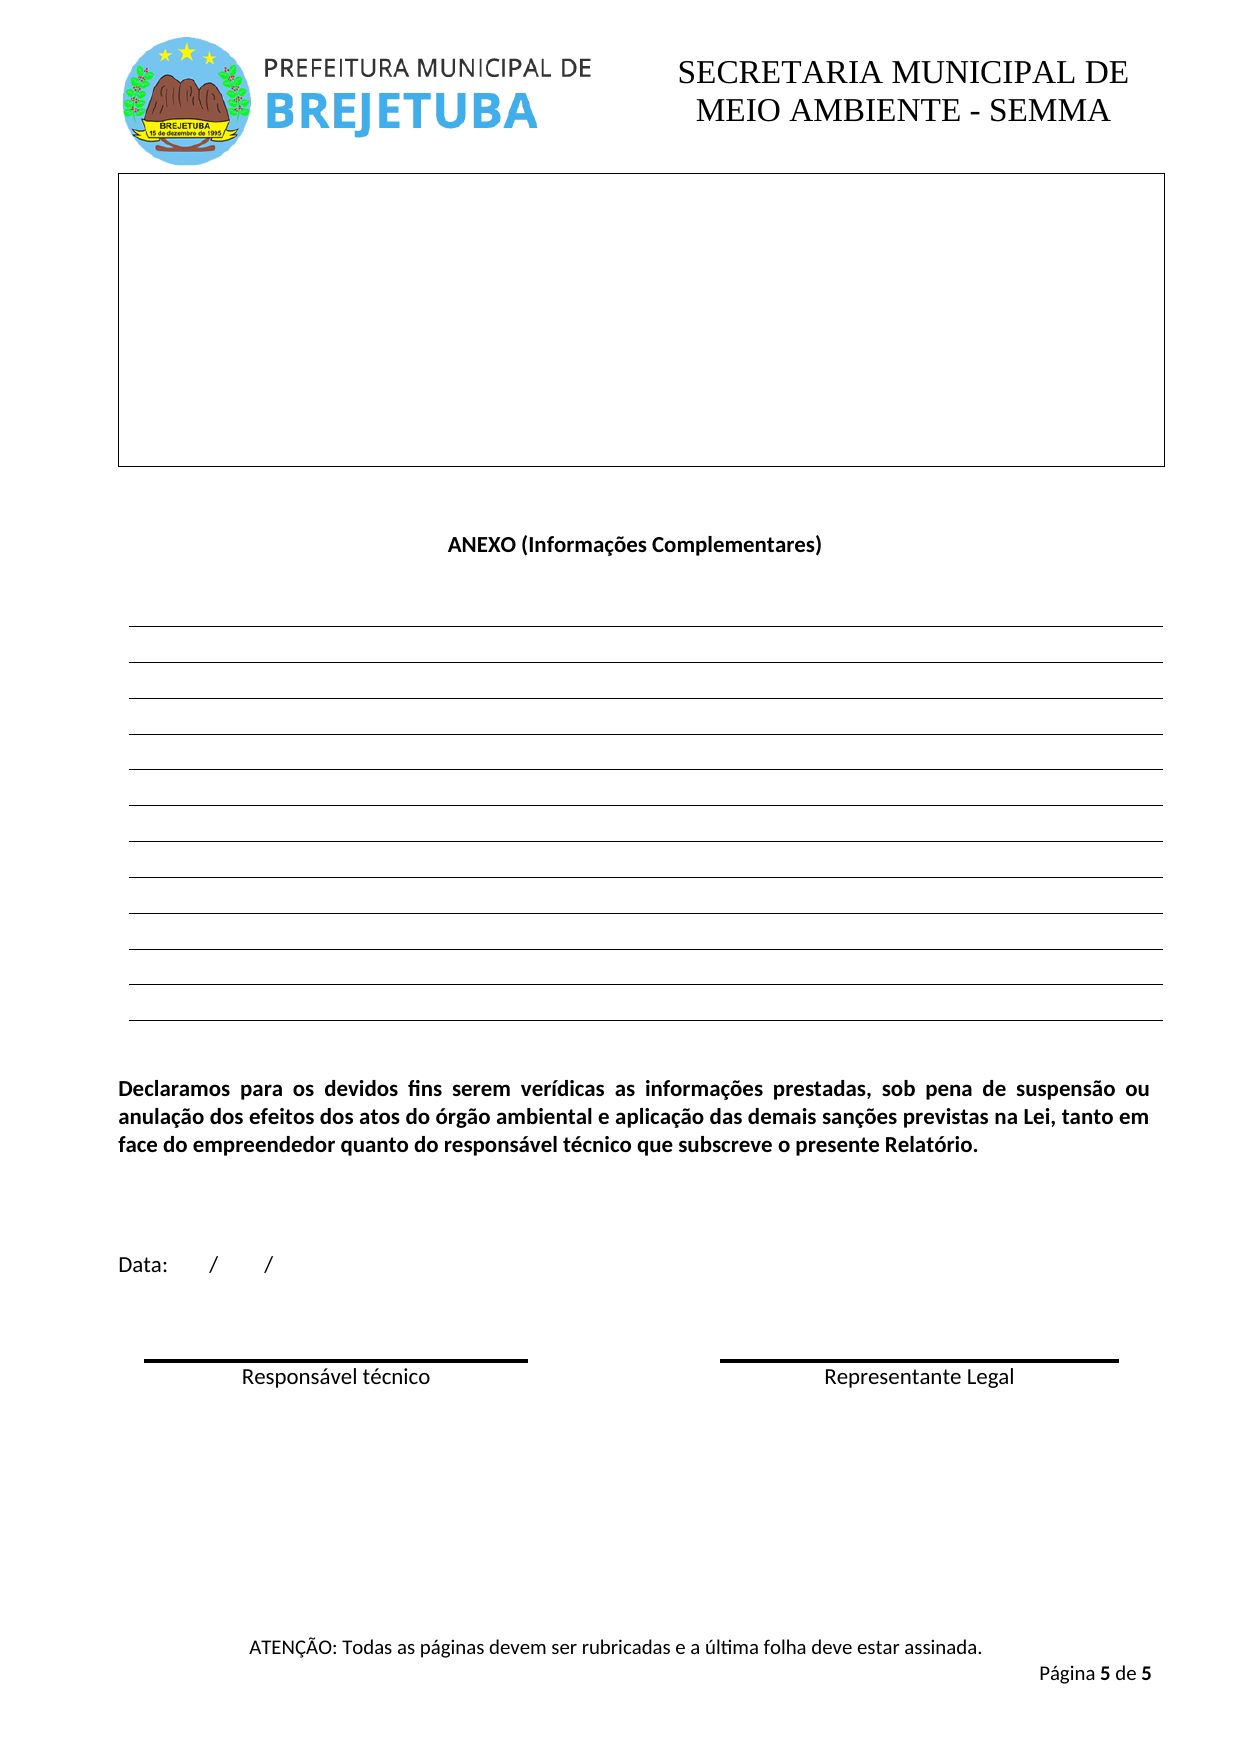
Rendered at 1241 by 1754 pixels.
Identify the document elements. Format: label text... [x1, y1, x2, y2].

table_cell [129, 842, 1163, 877]
table_cell [129, 699, 1163, 733]
table_cell [129, 914, 1163, 948]
table_cell [129, 770, 1163, 805]
table_cell [129, 735, 1163, 769]
table_cell [129, 985, 1163, 1020]
table_cell [119, 174, 1164, 466]
text ANEXO (Informações Complementares) [118, 530, 1152, 558]
table_header Representante Legal [720, 1363, 1119, 1424]
table_header Responsável técnico [144, 1363, 528, 1424]
table_cell [129, 950, 1163, 984]
text Data: / / [118, 1250, 1152, 1278]
table_cell [129, 663, 1163, 698]
table_header [129, 627, 1163, 662]
table_header [528, 1359, 720, 1424]
text Declaramos para os devidos fins serem verídicas as informações prestadas, sob pena de suspensão ou anulação dos efeitos dos atos do órgão ambiental e aplicação das demais sanções previstas na Lei, tanto em face do empreendedor quanto do responsável técnico que subscreve o presente Relatório. [118, 1074, 1152, 1158]
table_cell [129, 806, 1163, 841]
table_cell [129, 878, 1163, 913]
